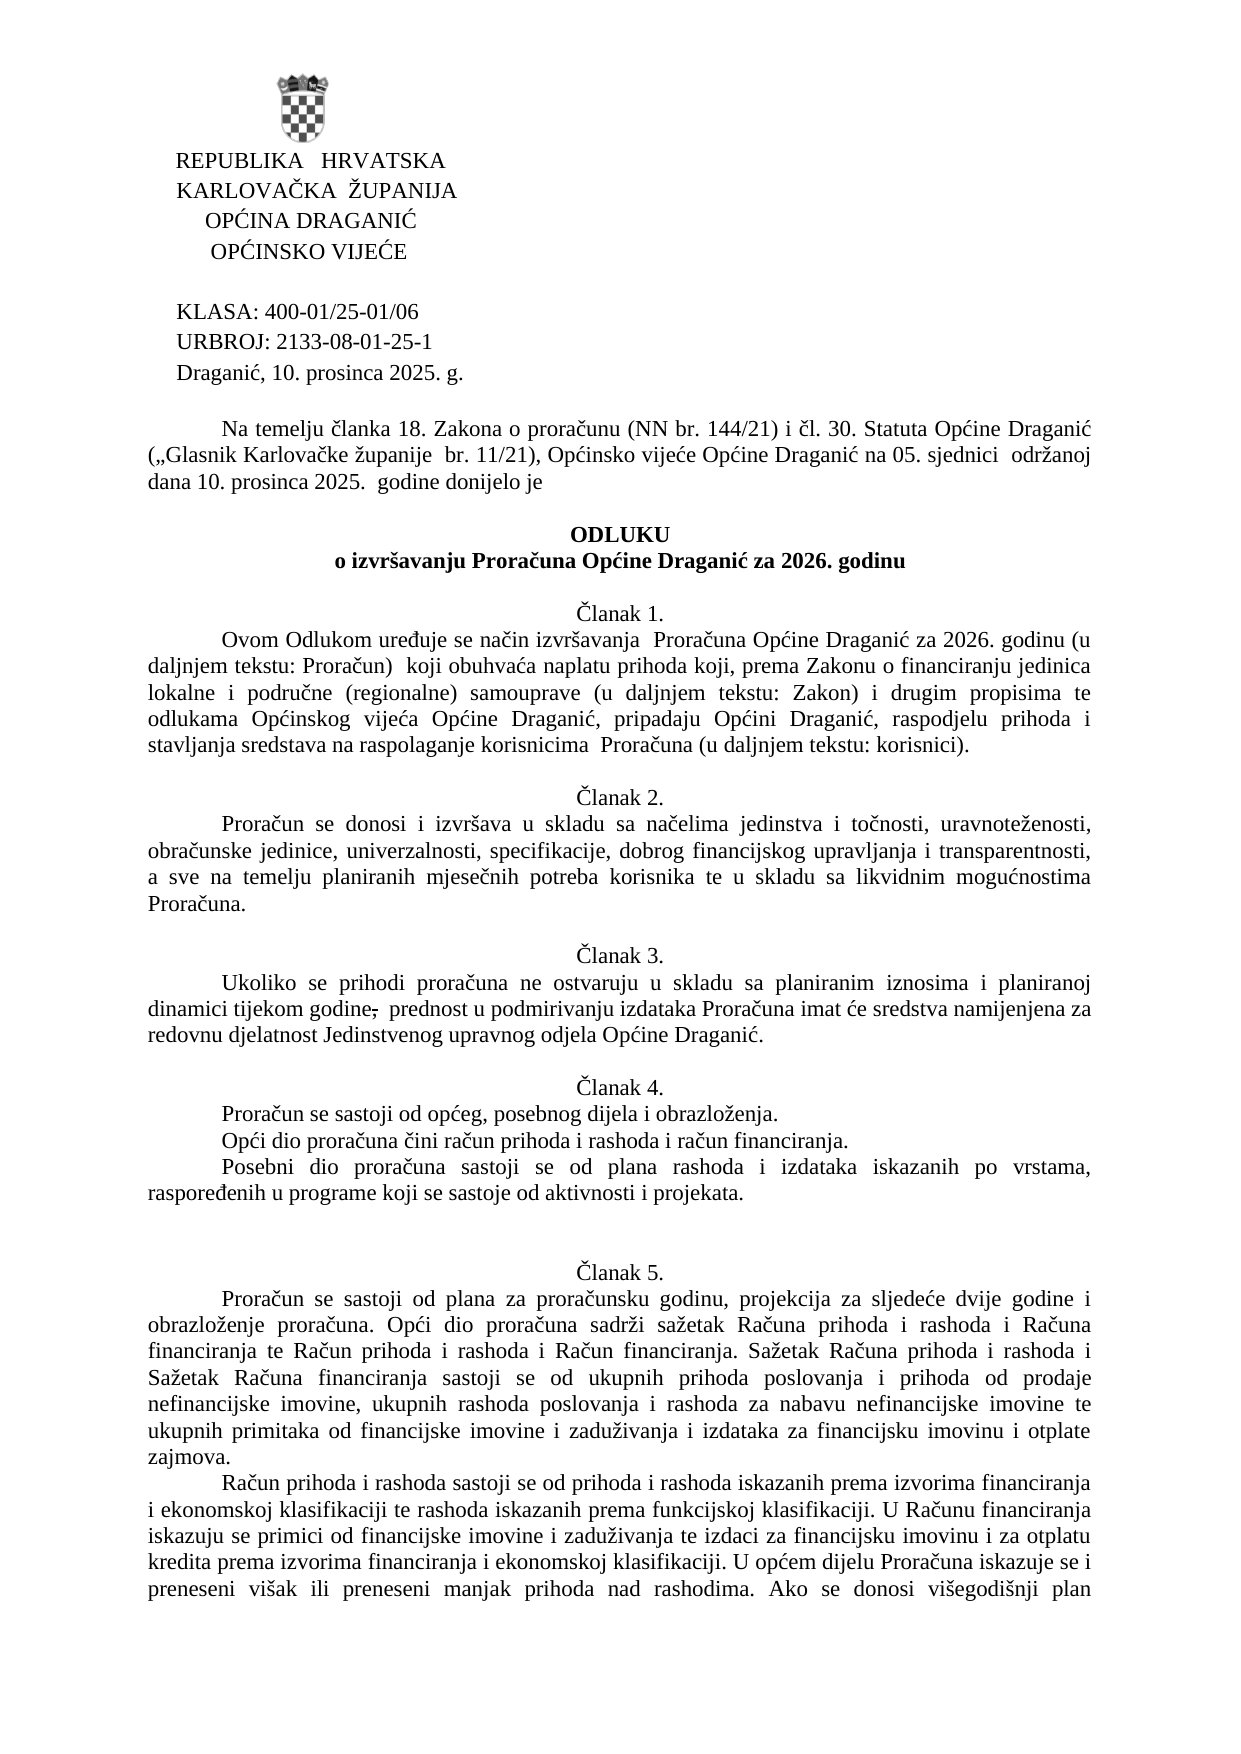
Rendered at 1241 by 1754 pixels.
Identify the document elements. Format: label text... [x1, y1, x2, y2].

text REPUBLIKA HRVATSKA [103, 147, 1093, 173]
text Proračun se donosi i izvršava u skladu sa načelima jedinstva i točnosti, uravnoteženosti, obračunske jedinice, univerzalnosti, specifikacije, dobrog financijskog upravljanja i transparentnosti, a sve na temelju planiranih mjesečnih potreba korisnika te u skladu sa likvidnim mogućnostima Proračuna. [148, 811, 1093, 916]
text Članak 1. [148, 600, 1093, 626]
text Na temelju članka 18. Zakona o proračunu (NN br. 144/21) i čl. 30. Statuta Općine Draganić („Glasnik Karlovačke županije br. 11/21), Općinsko vijeće Općine Draganić na 05. sjednici održanoj dana 10. prosinca 2025. godine donijelo je [148, 415, 1093, 494]
text Članak 4. [148, 1074, 1093, 1100]
text Draganić, 10. prosinca 2025. g. [148, 359, 1093, 385]
text KARLOVAČKA ŽUPANIJA [148, 177, 1093, 204]
text Članak 5. [148, 1258, 1093, 1285]
text ODLUKU [148, 521, 1093, 547]
text Posebni dio proračuna sastoji se od plana rashoda i izdataka iskazanih po vrstama, raspoređenih u programe koji se sastoje od aktivnosti i projekata. [148, 1153, 1093, 1206]
text OPĆINSKO VIJEĆE [148, 238, 1093, 264]
text Opći dio proračuna čini račun prihoda i rashoda i račun financiranja. [148, 1127, 1093, 1153]
text KLASA: 400-01/25-01/06 [148, 298, 1093, 324]
text Račun prihoda i rashoda sastoji se od prihoda i rashoda iskazanih prema izvorima financiranja i ekonomskoj klasifikaciji te rashoda iskazanih prema funkcijskoj klasifikaciji. U Računu financiranja iskazuju se primici od financijske imovine i zaduživanja te izdaci za financijsku imovinu i za otplatu kredita prema izvorima financiranja i ekonomskoj klasifikaciji. U općem dijelu Proračuna iskazuje se i preneseni višak ili preneseni manjak prihoda nad rashodima. Ako se donosi višegodišnji plan [148, 1469, 1093, 1601]
text OPĆINA DRAGANIĆ [148, 208, 1093, 234]
text Ovom Odlukom uređuje se način izvršavanja Proračuna Općine Draganić za 2026. godinu (u daljnjem tekstu: Proračun) koji obuhvaća naplatu prihoda koji, prema Zakonu o financiranju jedinica lokalne i područne (regionalne) samouprave (u daljnjem tekstu: Zakon) i drugim propisima te odlukama Općinskog vijeća Općine Draganić, pripadaju Općini Draganić, raspodjelu prihoda i stavljanja sredstava na raspolaganje korisnicima Proračuna (u daljnjem tekstu: korisnici). [148, 626, 1093, 758]
text Proračun se sastoji od plana za proračunsku godinu, projekcija za sljedeće dvije godine i obrazloženje proračuna. Opći dio proračuna sadrži sažetak Računa prihoda i rashoda i Računa financiranja te Račun prihoda i rashoda i Račun financiranja. Sažetak Računa prihoda i rashoda i Sažetak Računa financiranja sastoji se od ukupnih prihoda poslovanja i prihoda od prodaje nefinancijske imovine, ukupnih rashoda poslovanja i rashoda za nabavu nefinancijske imovine te ukupnih primitaka od financijske imovine i zaduživanja i izdataka za financijsku imovinu i otplate zajmova. [148, 1285, 1093, 1469]
text Proračun se sastoji od općeg, posebnog dijela i obrazloženja. [148, 1100, 1093, 1127]
text URBROJ: 2133-08-01-25-1 [148, 328, 1093, 355]
text Ukoliko se prihodi proračuna ne ostvaruju u skladu sa planiranim iznosima i planiranoj dinamici tijekom godine, prednost u podmirivanju izdataka Proračuna imat će sredstva namijenjena za redovnu djelatnost Jedinstvenog upravnog odjela Općine Draganić. [148, 969, 1093, 1048]
text o izvršavanju Proračuna Općine Draganić za 2026. godinu [148, 547, 1093, 573]
text Članak 3. [148, 942, 1093, 969]
text Članak 2. [148, 784, 1093, 811]
